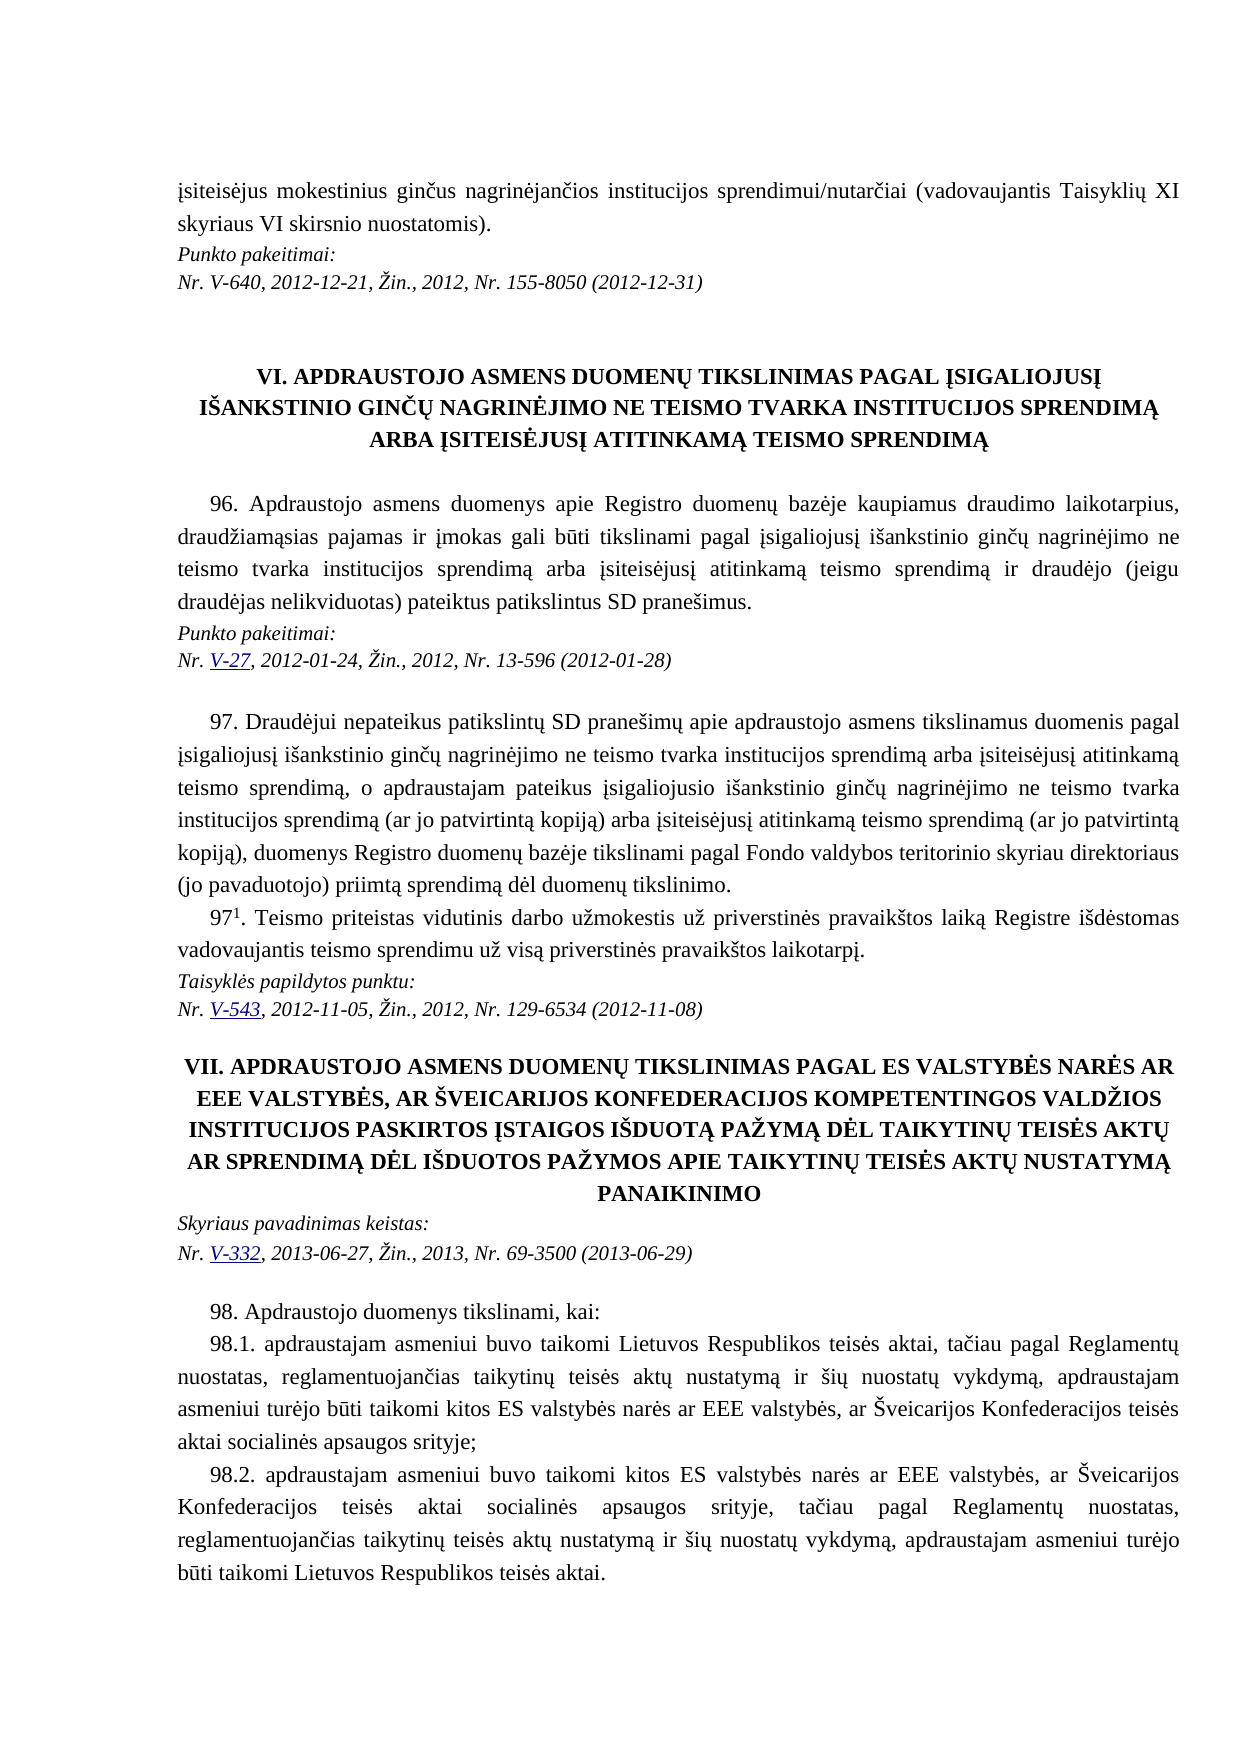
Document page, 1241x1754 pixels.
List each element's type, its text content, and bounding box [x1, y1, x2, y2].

text 971. Teismo priteistas vidutinis darbo užmokestis už priverstinės pravaikštos laiką Registre išdėstomas vadovaujantis teismo sprendimu už visą priverstinės pravaikštos laikotarpį. [177, 904, 1181, 963]
text VII. APDRAUSTOJO ASMENS DUOMENŲ TIKSLINIMAS PAGAL ES VALSTYBĖS NARĖS AR EEE VALSTYBĖS, AR ŠVEICARIJOS KONFEDERACIJOS KOMPETENTINGOS VALDŽIOS INSTITUCIJOS PASKIRTOS ĮSTAIGOS IŠDUOTĄ PAŽYMĄ DĖL TAIKYTINŲ TEISĖS AKTŲ AR SPRENDIMĄ DĖL IŠDUOTOS PAŽYMOS APIE TAIKYTINŲ TEISĖS AKTŲ NUSTATYMĄ PANAIKINIMO [177, 1053, 1181, 1206]
text 98.2. apdraustajam asmeniui buvo taikomi kitos ES valstybės narės ar EEE valstybės, ar Šveicarijos Konfederacijos teisės aktai socialinės apsaugos srityje, tačiau pagal Reglamentų nuostatas, reglamentuojančias taikytinų teisės aktų nustatymą ir šių nuostatų vykdymą, apdraustajam asmeniui turėjo būti taikomi Lietuvos Respublikos teisės aktai. [177, 1461, 1181, 1585]
text įsiteisėjus mokestinius ginčus nagrinėjančios institucijos sprendimui/nutarčiai (vadovaujantis Taisyklių XI skyriaus VI skirsnio nuostatomis). [177, 177, 1181, 236]
text Nr. V-332, 2013-06-27, Žin., 2013, Nr. 69-3500 (2013-06-29) [177, 1241, 1181, 1265]
text 97. Draudėjui nepateikus patikslintų SD pranešimų apie apdraustojo asmens tikslinamus duomenis pagal įsigaliojusį išankstinio ginčų nagrinėjimo ne teismo tvarka institucijos sprendimą arba įsiteisėjusį atitinkamą teismo sprendimą, o apdraustajam pateikus įsigaliojusio išankstinio ginčų nagrinėjimo ne teismo tvarka institucijos sprendimą (ar jo patvirtintą kopiją) arba įsiteisėjusį atitinkamą teismo sprendimą (ar jo patvirtintą kopiją), duomenys Registro duomenų bazėje tikslinami pagal Fondo valdybos teritorinio skyriau direktoriaus (jo pavaduotojo) priimtą sprendimą dėl duomenų tikslinimo. [177, 708, 1181, 898]
text Skyriaus pavadinimas keistas: [177, 1211, 1181, 1235]
text Nr. V-640, 2012-12-21, Žin., 2012, Nr. 155-8050 (2012-12-31) [177, 270, 1181, 294]
text Taisyklės papildytos punktu: [177, 969, 1181, 993]
text Nr. V-27, 2012-01-24, Žin., 2012, Nr. 13-596 (2012-01-28) [177, 648, 1181, 672]
text Nr. V-543, 2012-11-05, Žin., 2012, Nr. 129-6534 (2012-11-08) [177, 997, 1181, 1021]
text 98. Apdraustojo duomenys tikslinami, kai: [177, 1298, 1181, 1324]
text 98.1. apdraustajam asmeniui buvo taikomi Lietuvos Respublikos teisės aktai, tačiau pagal Reglamentų nuostatas, reglamentuojančias taikytinų teisės aktų nustatymą ir šių nuostatų vykdymą, apdraustajam asmeniui turėjo būti taikomi kitos ES valstybės narės ar EEE valstybės, ar Šveicarijos Konfederacijos teisės aktai socialinės apsaugos srityje; [177, 1330, 1181, 1454]
text VI. Apdraustojo asmens duomenų tikslinimas pagal įsigaliojusį išankstinio ginčų nagrinėjimo ne teismo tvarka institucijos sprendimą arba įsiteisėjusį atitinkamą teismo sprendimą [177, 363, 1181, 452]
text 96. Apdraustojo asmens duomenys apie Registro duomenų bazėje kaupiamus draudimo laikotarpius, draudžiamąsias pajamas ir įmokas gali būti tikslinami pagal įsigaliojusį išankstinio ginčų nagrinėjimo ne teismo tvarka institucijos sprendimą arba įsiteisėjusį atitinkamą teismo sprendimą ir draudėjo (jeigu draudėjas nelikviduotas) pateiktus patikslintus SD pranešimus. [177, 490, 1181, 614]
text Punkto pakeitimai: [177, 621, 1181, 644]
text Punkto pakeitimai: [177, 242, 1181, 266]
